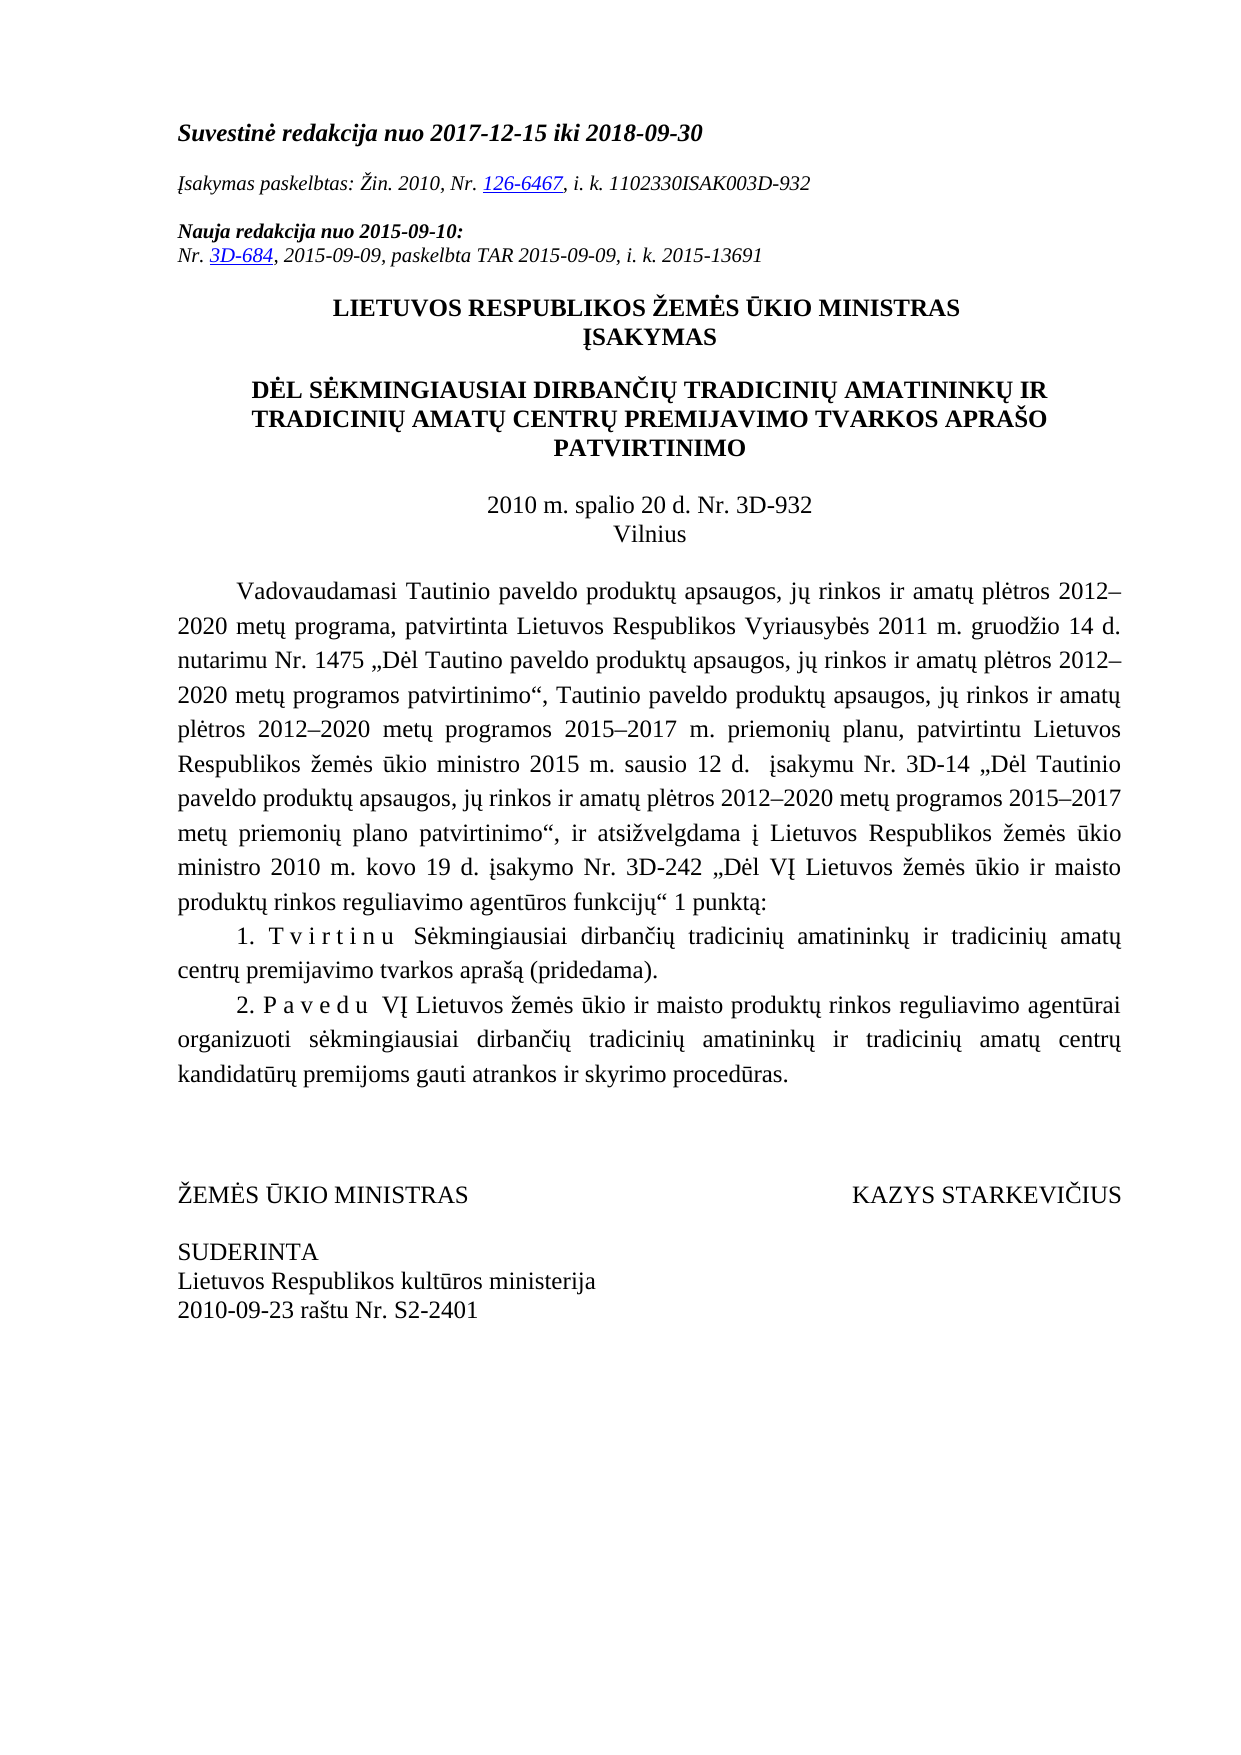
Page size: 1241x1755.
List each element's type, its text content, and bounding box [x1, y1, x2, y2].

text Žemės ūkio ministras Kazys Starkevičius [177, 1180, 1122, 1208]
text SUDERINTA [177, 1237, 1122, 1266]
text Vadovaudamasi Tautinio paveldo produktų apsaugos, jų rinkos ir amatų plėtros 2012–2020 metų programa, patvirtinta Lietuvos Respublikos Vyriausybės 2011 m. gruodžio 14 d. nutarimu Nr. 1475 „Dėl Tautino paveldo produktų apsaugos, jų rinkos ir amatų plėtros 2012–2020 metų programos patvirtinimo“, Tautinio paveldo produktų apsaugos, jų rinkos ir amatų plėtros 2012–2020 metų programos 2015–2017 m. priemonių planu, patvirtintu Lietuvos Respublikos žemės ūkio ministro 2015 m. sausio 12 d. įsakymu Nr. 3D-14 „Dėl Tautinio paveldo produktų apsaugos, jų rinkos ir amatų plėtros 2012–2020 metų programos 2015–2017 metų priemonių plano patvirtinimo“, ir atsižvelgdama į Lietuvos Respublikos žemės ūkio ministro 2010 m. kovo 19 d. įsakymo Nr. 3D-242 „Dėl VĮ Lietuvos žemės ūkio ir maisto produktų rinkos reguliavimo agentūros funkcijų“ 1 punktą: [177, 576, 1122, 915]
text Lietuvos Respublikos kultūros ministerija [177, 1266, 1122, 1295]
text 1. Tvirtinu Sėkmingiausiai dirbančių tradicinių amatininkų ir tradicinių amatų centrų premijavimo tvarkos aprašą (pridedama). [177, 921, 1122, 984]
text Vilnius [177, 519, 1122, 548]
text Suvestinė redakcija nuo 2017-12-15 iki 2018-09-30 [177, 118, 1122, 147]
text 2010 m. spalio 20 d. Nr. 3D-932 [177, 490, 1122, 519]
text DĖL SĖKMINGIAUSIAI DIRBANČIŲ TRADICINIŲ AMATININKŲ IR TRADICINIŲ AMATŲ CENTRŲ PREMIJAVIMO TVARKOS APRAŠO PATVIRTINIMO [177, 375, 1122, 461]
text LIETUVOS RESPUBLIKOS ŽEMĖS ŪKIO MINISTRAS [177, 293, 1122, 322]
text Nauja redakcija nuo 2015-09-10: [177, 219, 1122, 243]
text 2. Pavedu VĮ Lietuvos žemės ūkio ir maisto produktų rinkos reguliavimo agentūrai organizuoti sėkmingiausiai dirbančių tradicinių amatininkų ir tradicinių amatų centrų kandidatūrų premijoms gauti atrankos ir skyrimo procedūras. [177, 990, 1122, 1088]
text 2010-09-23 raštu Nr. S2-2401 [177, 1295, 1122, 1323]
text Nr. 3D-684, 2015-09-09, paskelbta TAR 2015-09-09, i. k. 2015-13691 [177, 243, 1122, 267]
text ĮSAKYMAS [177, 322, 1122, 351]
text Įsakymas paskelbtas: Žin. 2010, Nr. 126-6467, i. k. 1102330ISAK003D-932 [177, 171, 1122, 195]
